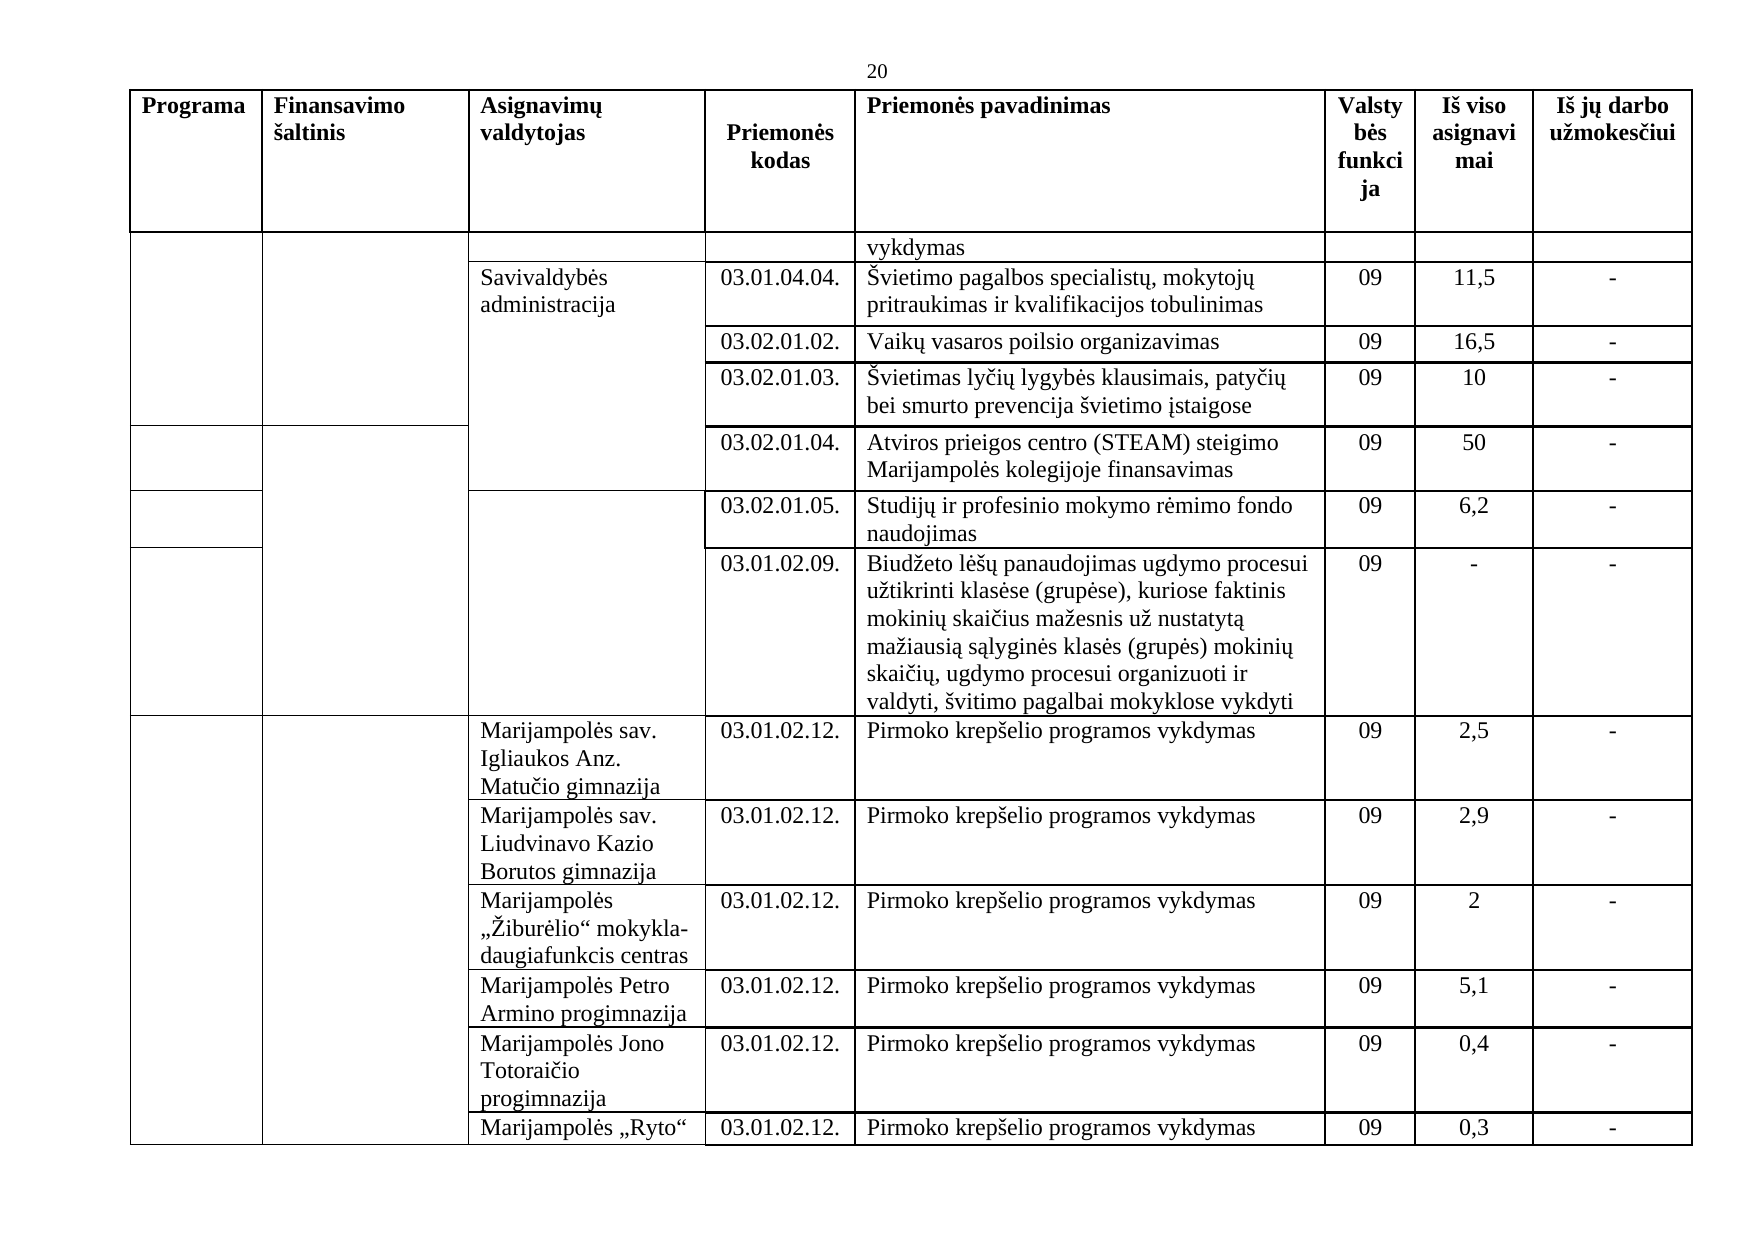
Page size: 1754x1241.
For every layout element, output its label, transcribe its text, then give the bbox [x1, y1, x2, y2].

table_cell Marijampolės Jono Totoraičio progimnazija [469, 1028, 705, 1111]
table_cell Švietimo pagalbos specialistų, mokytojų pritraukimas ir kvalifikacijos tobulinimas [856, 263, 1324, 324]
table_cell 0,3 [1416, 1114, 1532, 1144]
table_cell 09 [1326, 1114, 1414, 1144]
table_cell Pirmoko krepšelio programos vykdymas [856, 801, 1324, 884]
table_cell - [1534, 801, 1691, 884]
table_cell - [1534, 492, 1691, 547]
table_cell - [1534, 327, 1691, 361]
table_cell 16,5 [1416, 327, 1532, 361]
table_cell [706, 233, 854, 261]
table_cell 09 [1326, 971, 1414, 1026]
table_cell [131, 201, 261, 231]
table_cell 03.01.02.12. [706, 971, 854, 1026]
table_cell [469, 233, 705, 261]
table_cell 09 [1326, 263, 1414, 324]
table_cell - [1416, 549, 1532, 714]
table_header Valstybės funkcija [1326, 91, 1414, 201]
table_cell 0,4 [1416, 1029, 1532, 1111]
table_cell [131, 491, 262, 547]
table_cell [131, 361, 262, 425]
table_cell [131, 716, 262, 1144]
table_cell 09 [1326, 1029, 1414, 1111]
table_cell 09 [1326, 327, 1414, 361]
table_header Iš viso asignavimai [1416, 91, 1532, 231]
table_cell Studijų ir profesinio mokymo rėmimo fondo naudojimas [856, 492, 1324, 547]
table_cell 2,9 [1416, 801, 1532, 884]
table_cell - [1534, 428, 1691, 489]
table_cell 09 [1326, 886, 1414, 969]
table_cell [131, 426, 262, 489]
table_cell 03.01.02.12. [706, 1029, 854, 1111]
table_cell 03.02.01.03. [706, 364, 854, 425]
table_cell [131, 548, 262, 714]
table_cell Pirmoko krepšelio programos vykdymas [856, 971, 1324, 1026]
table_header Iš jų darbo užmokesčiui [1534, 91, 1691, 231]
table_cell 10 [1416, 364, 1532, 425]
table_cell Marijampolės sav. Igliaukos Anz. Matučio gimnazija [469, 716, 705, 799]
table_cell 09 [1326, 717, 1414, 799]
table_cell Savivaldybės administracija [469, 262, 705, 489]
table_cell 09 [1326, 549, 1414, 714]
table_cell 03.01.02.12. [706, 717, 854, 799]
table_cell 09 [1326, 428, 1414, 489]
table_header Priemonės kodas [706, 91, 854, 201]
table_cell 2,5 [1416, 717, 1532, 799]
table_cell Biudžeto lėšų panaudojimas ugdymo procesui užtikrinti klasėse (grupėse), kuriose faktinis mokinių skaičius mažesnis už nustatytą mažiausią sąlyginės klasės (grupės) mokinių skaičių, ugdymo procesui organizuoti ir valdyti, švitimo pagalbai mokyklose vykdyti [856, 549, 1324, 714]
table_cell 03.02.01.04. [706, 428, 854, 489]
table_cell Švietimas lyčių lygybės klausimais, patyčių bei smurto prevencija švietimo įstaigose [856, 364, 1324, 425]
table_cell [469, 491, 704, 547]
table_cell - [1534, 364, 1691, 425]
table_cell 03.01.02.12. [706, 801, 854, 884]
table_cell - [1534, 549, 1691, 714]
table_cell Pirmoko krepšelio programos vykdymas [856, 886, 1324, 969]
table_cell [263, 426, 468, 714]
table_header Finansavimo šaltinis [263, 91, 468, 201]
table_cell - [1534, 886, 1691, 969]
table_cell Pirmoko krepšelio programos vykdymas [856, 1114, 1324, 1144]
table_cell - [1534, 233, 1691, 261]
table_cell 03.02.01.05. [706, 492, 854, 547]
table_cell 03.01.04.04. [706, 263, 854, 324]
table_cell 09 [1326, 801, 1414, 884]
table_cell vykdymas [856, 233, 1324, 261]
table_header Priemonės pavadinimas [856, 91, 1324, 201]
table_cell [706, 201, 854, 231]
table_cell [131, 261, 262, 324]
table_cell 11,5 [1416, 263, 1532, 324]
table_cell [263, 716, 468, 1144]
table_cell [263, 233, 468, 261]
table_cell [1326, 233, 1414, 261]
table_cell 2 [1416, 886, 1532, 969]
table_cell 5,1 [1416, 971, 1532, 1026]
table_cell 6,2 [1416, 492, 1532, 547]
table_header Programa [131, 91, 261, 201]
table_cell Atviros prieigos centro (STEAM) steigimo Marijampolės kolegijoje finansavimas [856, 428, 1324, 489]
table_cell Marijampolės sav. Liudvinavo Kazio Borutos gimnazija [469, 800, 705, 884]
table_cell [263, 201, 468, 231]
table_cell [856, 201, 1324, 231]
table_cell - [1534, 971, 1691, 1026]
table_cell Marijampolės „Žiburėlio“ mokykla-daugiafunkcis centras [469, 885, 705, 969]
table_cell [1416, 233, 1532, 261]
table_cell [469, 547, 705, 714]
table_cell 03.01.02.09. [706, 549, 854, 714]
table_cell - [1534, 717, 1691, 799]
table_cell Vaikų vasaros poilsio organizavimas [856, 327, 1324, 361]
table_cell - [1534, 263, 1691, 324]
table_cell [263, 261, 468, 324]
table_cell Pirmoko krepšelio programos vykdymas [856, 1029, 1324, 1111]
table_cell Marijampolės Petro Armino progimnazija [469, 970, 705, 1026]
table_cell [131, 233, 262, 261]
table_cell 03.02.01.02. [706, 327, 854, 361]
table_cell [1326, 201, 1414, 231]
table_cell - [1534, 1114, 1691, 1144]
table_cell - [1534, 1029, 1691, 1111]
table_cell 09 [1326, 364, 1414, 425]
table_cell 09 [1326, 492, 1414, 547]
table_cell 03.01.02.12. [706, 886, 854, 969]
table_cell Marijampolės „Ryto“ [469, 1113, 705, 1144]
table_cell Pirmoko krepšelio programos vykdymas [856, 717, 1324, 799]
table_cell 50 [1416, 428, 1532, 489]
table_cell [131, 325, 262, 361]
table_cell [263, 361, 468, 425]
table_header Asignavimų valdytojas [470, 91, 704, 201]
table_cell [263, 325, 468, 361]
table_cell [470, 201, 704, 231]
table_cell 03.01.02.12. [706, 1114, 854, 1144]
